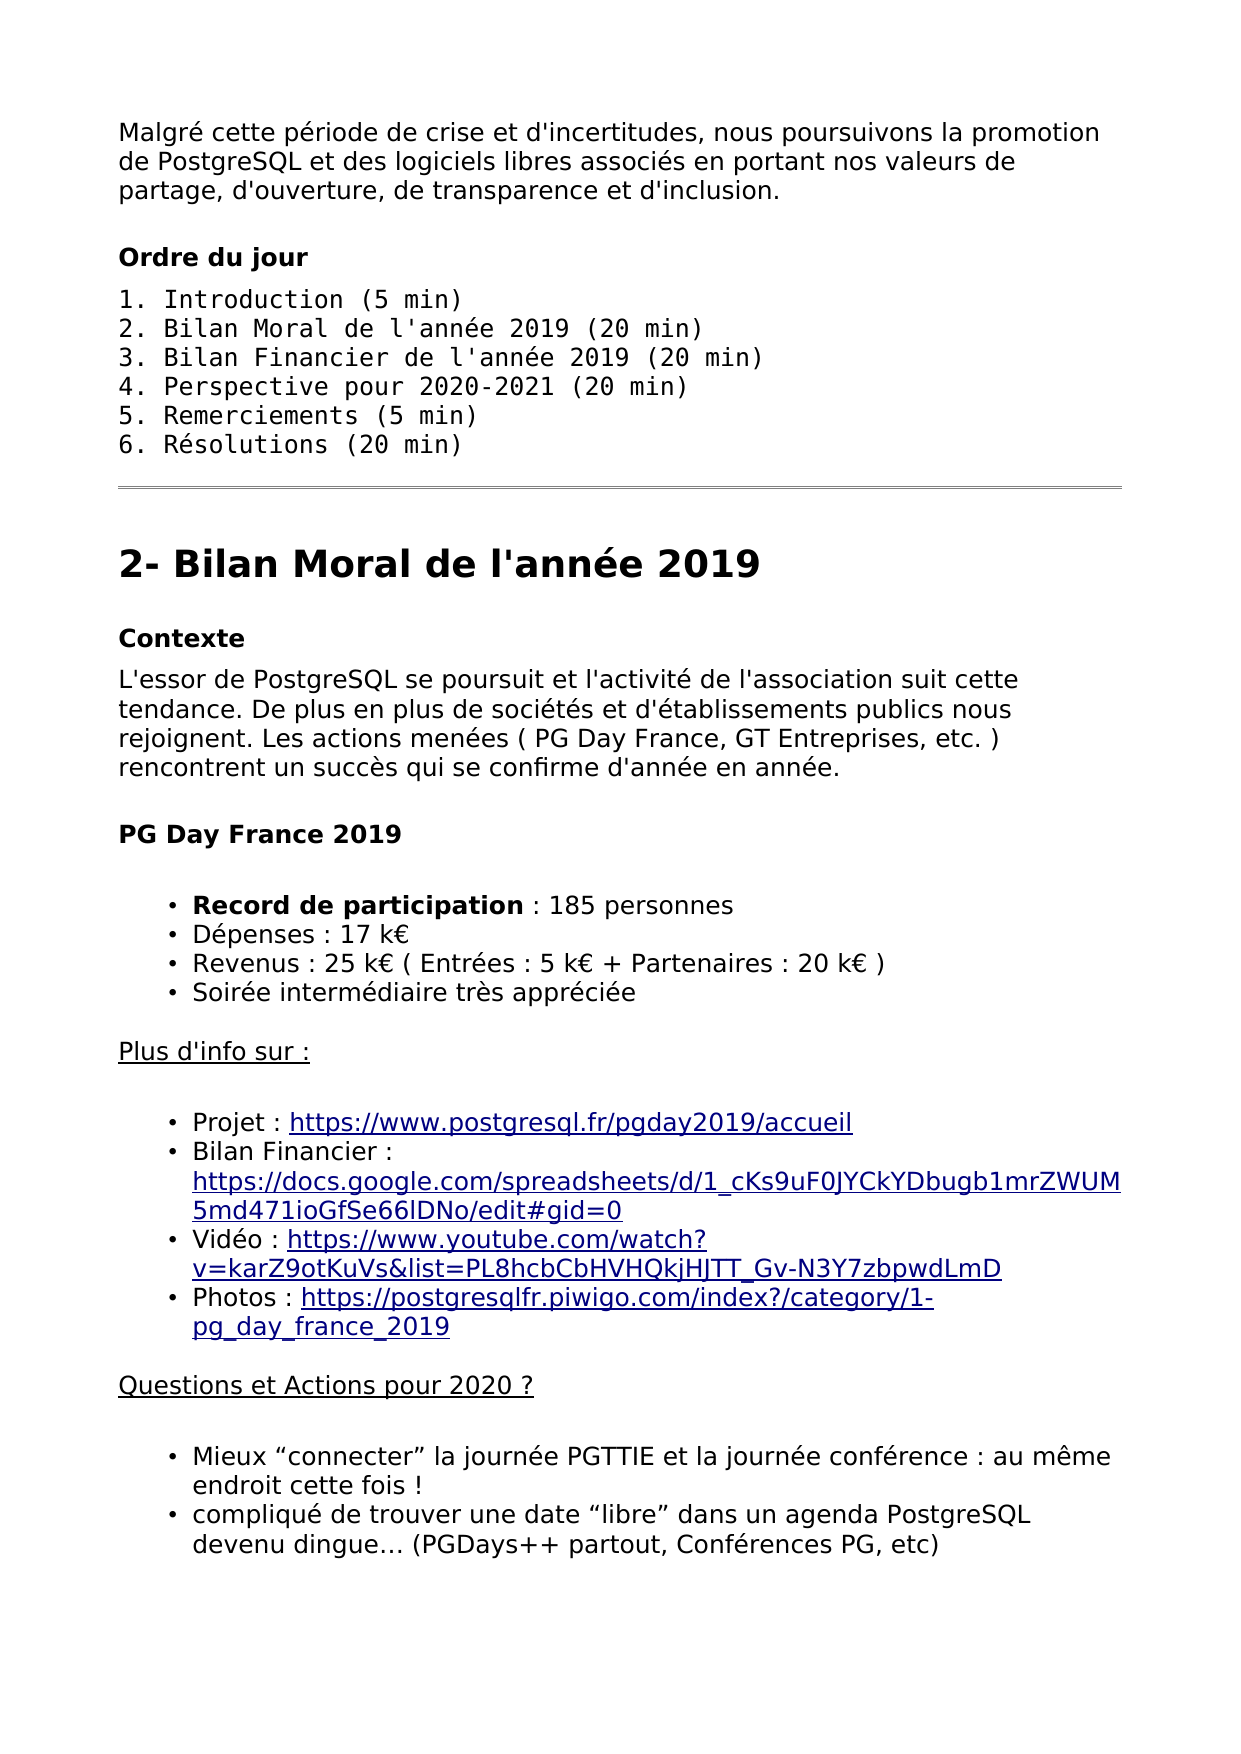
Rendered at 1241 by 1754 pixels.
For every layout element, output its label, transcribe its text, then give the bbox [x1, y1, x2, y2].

subtitle Ordre du jour [118, 243, 1122, 272]
subtitle 2- Bilan Moral de l'année 2019 [118, 543, 1122, 587]
list Projet : https://www.postgresql.fr/pgday2019/accueil [177, 1108, 1122, 1137]
list Vidéo : https://www.youtube.com/watch?v=karZ9otKuVs&list=PL8hcbCbHVHQkjHJTT_Gv-N3Y7zbpwdLmD [177, 1225, 1122, 1283]
list Soirée intermédiaire très appréciée [177, 978, 1122, 1008]
list Record de participation : 185 personnes [177, 891, 1122, 920]
list Photos : https://postgresqlfr.piwigo.com/index?/category/1-pg_day_france_2019 [177, 1283, 1122, 1342]
list Bilan Financier : https://docs.google.com/spreadsheets/d/1_cKs9uF0JYCkYDbugb1mrZWUM5md471ioGfSe66lDNo/edit#gid=0 [177, 1137, 1122, 1225]
list Mieux “connecter” la journée PGTTIE et la journée conférence : au même endroit cette fois ! [177, 1442, 1122, 1501]
text L'essor de PostgreSQL se poursuit et l'activité de l'association suit cette tendance. De plus en plus de sociétés et d'établissements publics nous rejoignent. Les actions menées ( PG Day France, GT Entreprises, etc. ) rencontrent un succès qui se confirme d'année en année. [118, 666, 1122, 782]
subtitle PG Day France 2019 [118, 820, 1122, 849]
list Dépenses : 17 k€ [177, 920, 1122, 949]
text Plus d'info sur : [118, 1037, 1122, 1066]
subtitle Contexte [118, 624, 1122, 653]
list Revenus : 25 k€ ( Entrées : 5 k€ + Partenaires : 20 k€ ) [177, 949, 1122, 978]
text 1. Introduction (5 min) 2. Bilan Moral de l'année 2019 (20 min) 3. Bilan Financier de l'année 2019 (20 min) 4. Perspective pour 2020-2021 (20 min) 5. Remerciements (5 min) 6. Résolutions (20 min) [118, 285, 1122, 460]
text Malgré cette période de crise et d'incertitudes, nous poursuivons la promotion de PostgreSQL et des logiciels libres associés en portant nos valeurs de partage, d'ouverture, de transparence et d'inclusion. [118, 118, 1122, 206]
list compliqué de trouver une date “libre” dans un agenda PostgreSQL devenu dingue… (PGDays++ partout, Conférences PG, etc) [177, 1501, 1122, 1559]
text Questions et Actions pour 2020 ? [118, 1371, 1122, 1400]
